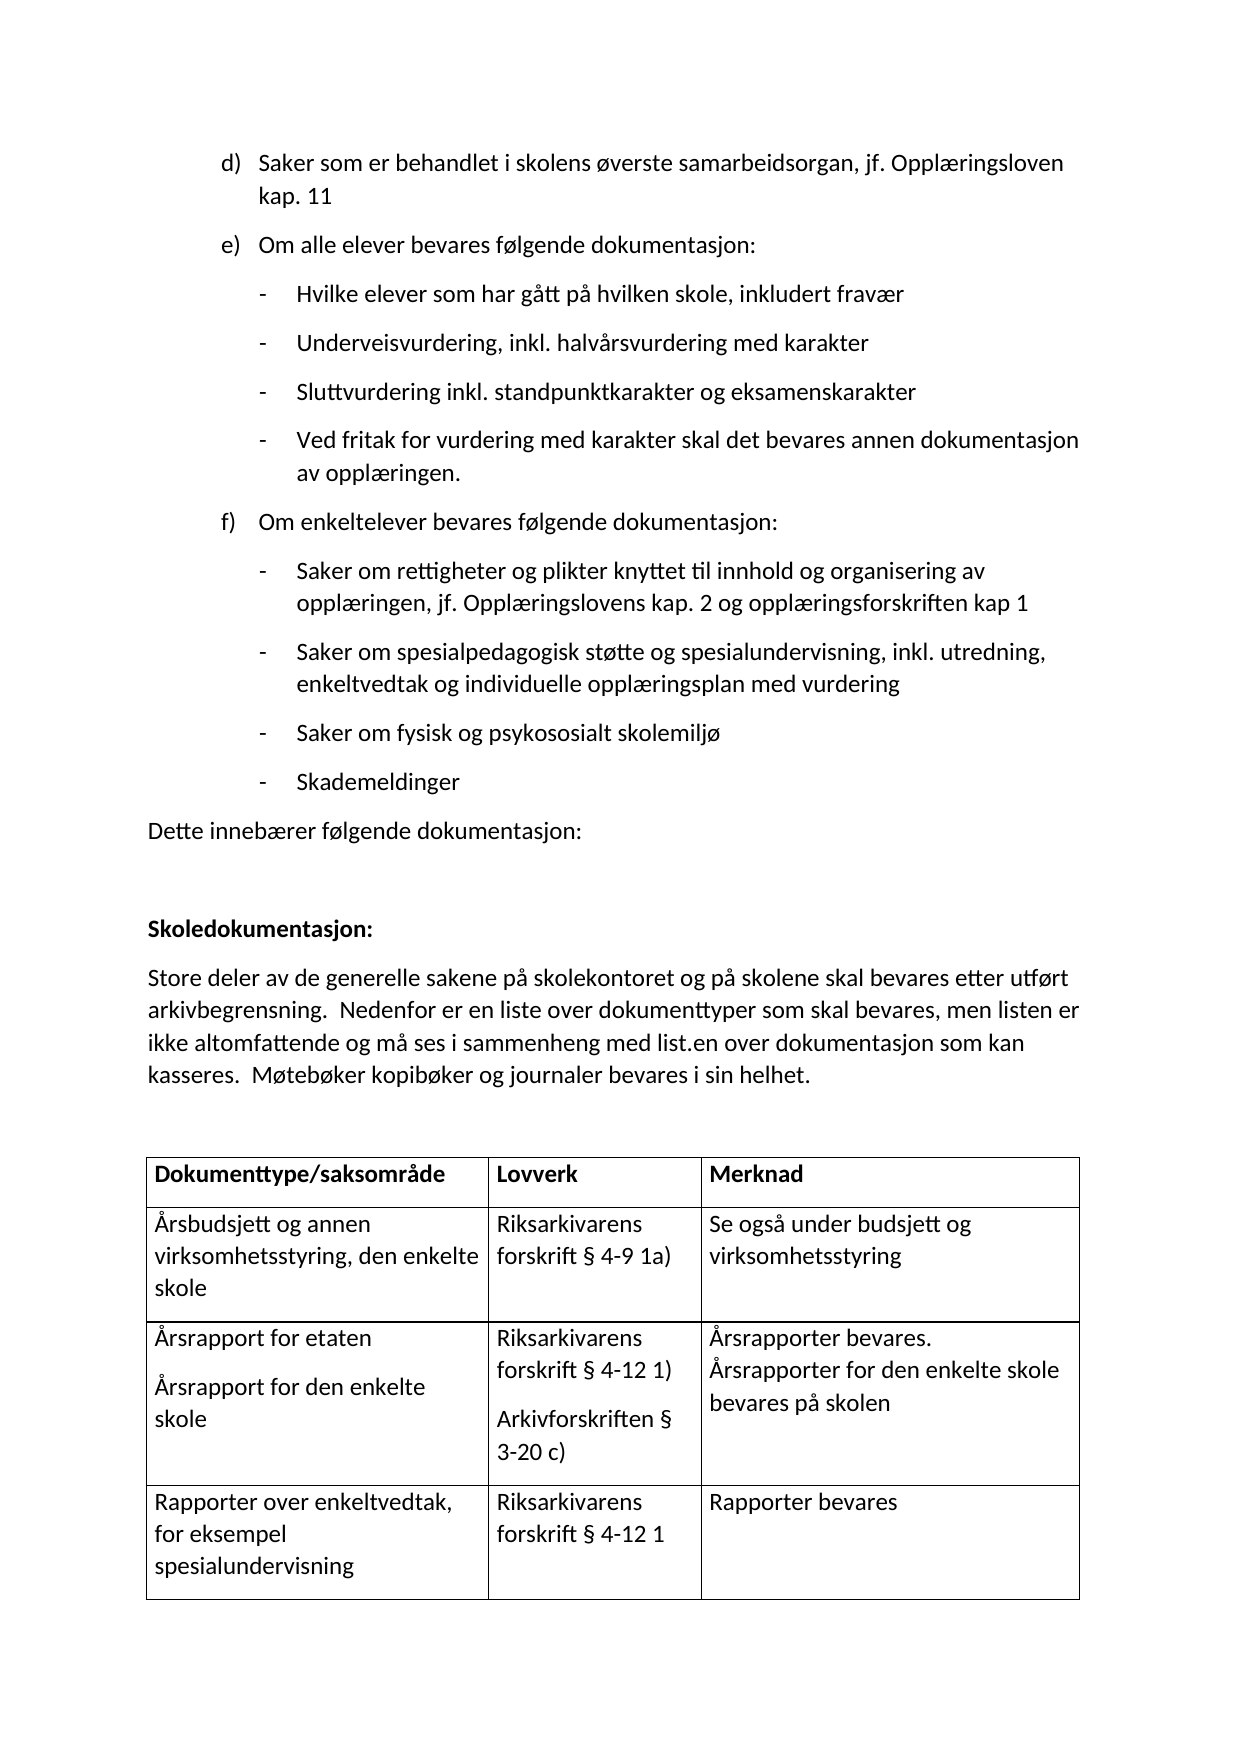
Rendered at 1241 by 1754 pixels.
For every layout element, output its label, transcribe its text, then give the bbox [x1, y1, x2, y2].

table_cell Årsrapport for etaten Årsrapport for den enkelte skole [147, 1323, 488, 1485]
table_cell Riksarkivarens forskrift § 4-12 1 [489, 1486, 701, 1599]
list Hvilke elever som har gått på hvilken skole, inkludert fravær [259, 278, 1093, 308]
list Om enkeltelever bevares følgende dokumentasjon: [221, 506, 1093, 536]
table_cell Riksarkivarens forskrift § 4-9 1a) [489, 1208, 701, 1321]
list Saker om spesialpedagogisk støtte og spesialundervisning, inkl. utredning, enkeltvedtak og individuelle opplæringsplan med vurdering [259, 636, 1093, 699]
text Skoledokumentasjon: [148, 913, 1093, 944]
list Saker som er behandlet i skolens øverste samarbeidsorgan, jf. Opplæringsloven kap. 11 [221, 148, 1093, 210]
list Om alle elever bevares følgende dokumentasjon: [221, 229, 1093, 259]
list Saker om fysisk og psykososialt skolemiljø [259, 717, 1093, 748]
list Saker om rettigheter og plikter knyttet til innhold og organisering av opplæringen, jf. Opplæringslovens kap. 2 og opplæringsforskriften kap 1 [259, 555, 1093, 618]
table_cell Årsrapporter bevares. Årsrapporter for den enkelte skole bevares på skolen [702, 1323, 1079, 1485]
text Store deler av de generelle sakene på skolekontoret og på skolene skal bevares etter utført arkivbegrensning. Nedenfor er en liste over dokumenttyper som skal bevares, men listen er ikke altomfattende og må ses i sammenheng med list.en over dokumentasjon som kan kasseres. Møtebøker kopibøker og journaler bevares i sin helhet. [148, 962, 1093, 1089]
list Sluttvurdering inkl. standpunktkarakter og eksamenskarakter [259, 376, 1093, 406]
table_cell Rapporter bevares [702, 1486, 1079, 1599]
table_header Dokumenttype/saksområde [147, 1158, 488, 1207]
list Skademeldinger [259, 766, 1093, 797]
table_cell Rapporter over enkeltvedtak, for eksempel spesialundervisning [147, 1486, 488, 1599]
list Underveisvurdering, inkl. halvårsvurdering med karakter [259, 327, 1093, 357]
text Dette innebærer følgende dokumentasjon: [148, 815, 1093, 846]
table_cell Se også under budsjett og virksomhetsstyring [702, 1208, 1079, 1321]
list Ved fritak for vurdering med karakter skal det bevares annen dokumentasjon av opplæringen. [259, 425, 1093, 487]
table_cell Årsbudsjett og annen virksomhetsstyring, den enkelte skole [147, 1208, 488, 1321]
table_header Merknad [702, 1158, 1079, 1207]
table_header Lovverk [489, 1158, 701, 1207]
table_cell Riksarkivarens forskrift § 4-12 1) Arkivforskriften § 3-20 c) [489, 1323, 701, 1485]
